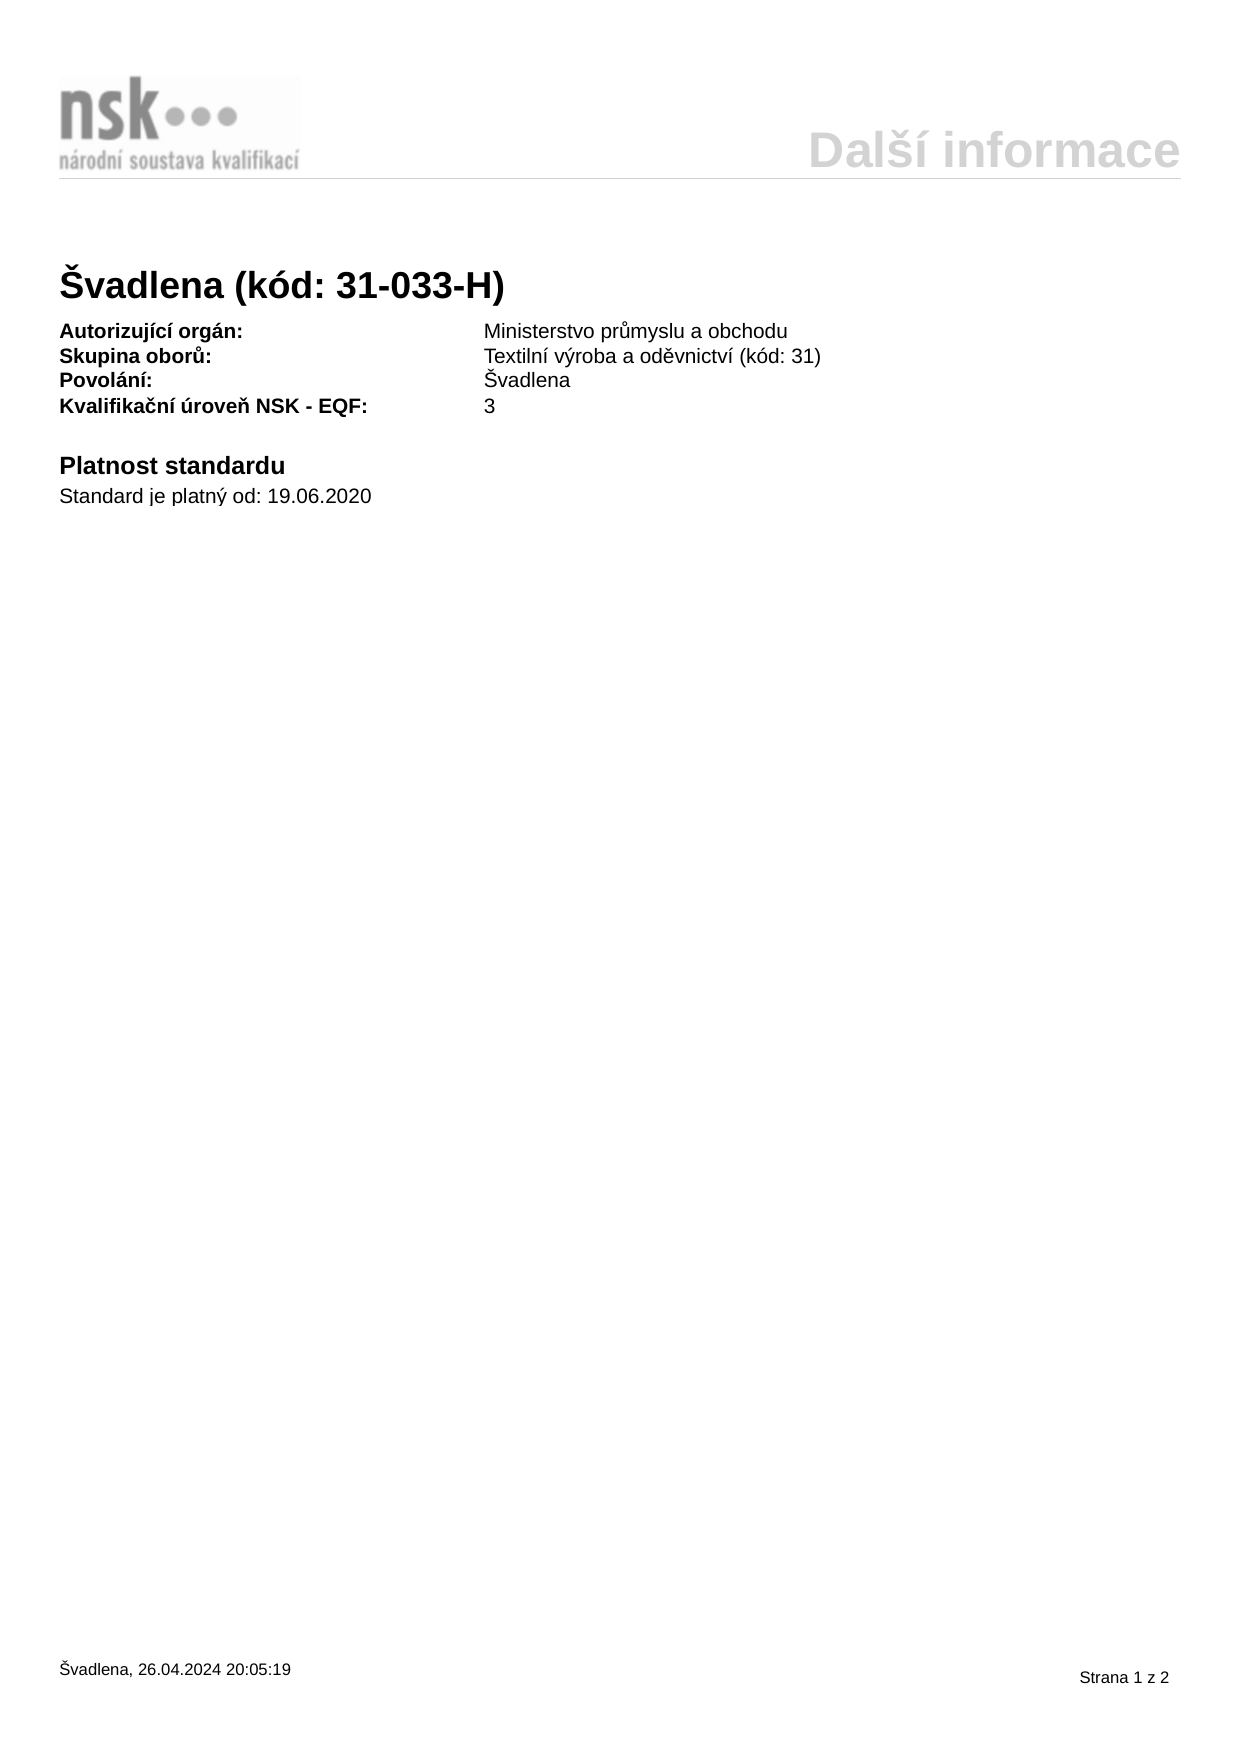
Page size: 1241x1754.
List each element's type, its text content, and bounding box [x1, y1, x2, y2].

table_cell [484, 172, 620, 178]
table_cell [59, 179, 1181, 196]
table_cell [1169, 506, 1181, 806]
table_cell [862, 418, 1169, 447]
table_cell Ministerstvo průmyslu a obchodu [484, 319, 1181, 344]
table_cell [626, 307, 862, 319]
table_cell Švadlena, 26.04.2024 20:05:19 [59, 1660, 862, 1696]
table_cell [59, 196, 483, 224]
table_cell [59, 506, 483, 806]
table_cell Textilní výroba a oděvnictví (kód: 31) [484, 344, 1181, 368]
table_cell [862, 196, 1169, 224]
table_cell [620, 806, 626, 1106]
table_cell [1169, 196, 1181, 224]
table_cell [484, 806, 620, 1106]
table_cell [862, 506, 1169, 806]
table_header [621, 59, 626, 172]
table_cell [626, 806, 862, 1106]
table_cell Platnost standardu [59, 448, 1181, 483]
table_cell Skupina oborů: [59, 344, 483, 368]
table_cell [59, 806, 483, 1106]
table_cell 3 [484, 394, 1181, 417]
table_cell Švadlena [484, 368, 1181, 393]
picture [58, 59, 621, 172]
table_cell [620, 418, 626, 447]
table_cell [484, 418, 620, 447]
table_cell [59, 1106, 483, 1383]
table_cell Autorizující orgán: [59, 319, 483, 343]
table_cell [484, 196, 620, 224]
table_cell [626, 506, 862, 806]
table_cell [1169, 1106, 1181, 1383]
table_cell Švadlena (kód: 31-033-H) [59, 224, 1181, 307]
table_cell [620, 1106, 626, 1383]
table_header Další informace [626, 59, 1181, 178]
table_cell [1169, 307, 1181, 319]
table_cell [59, 172, 483, 178]
table_cell [59, 418, 483, 447]
table_cell [1169, 1384, 1181, 1659]
table_cell [626, 418, 862, 447]
table_cell [626, 1384, 862, 1659]
table_cell Kvalifikační úroveň NSK - EQF: [59, 394, 483, 417]
table_cell [1169, 1660, 1181, 1696]
table_cell [484, 307, 620, 319]
table_cell [484, 1384, 620, 1659]
table_cell [862, 307, 1169, 319]
table_cell [1169, 806, 1181, 1106]
table_cell [620, 196, 626, 224]
table_cell Strana 1 z 2 [862, 1660, 1169, 1696]
table_cell Standard je platný od: 19.06.2020 [59, 484, 1181, 506]
table_cell [620, 307, 626, 319]
table_cell [484, 1106, 620, 1383]
table_cell [620, 506, 626, 806]
table_cell [862, 806, 1169, 1106]
table_cell [1169, 418, 1181, 447]
table_cell Povolání: [59, 368, 483, 392]
table_cell [484, 506, 620, 806]
table_cell [862, 1106, 1169, 1383]
table_cell [862, 1384, 1169, 1659]
table_cell [59, 307, 483, 319]
table_cell [626, 196, 862, 224]
table_cell [620, 1384, 626, 1659]
table_cell [626, 1106, 862, 1383]
table_cell [59, 1384, 483, 1659]
